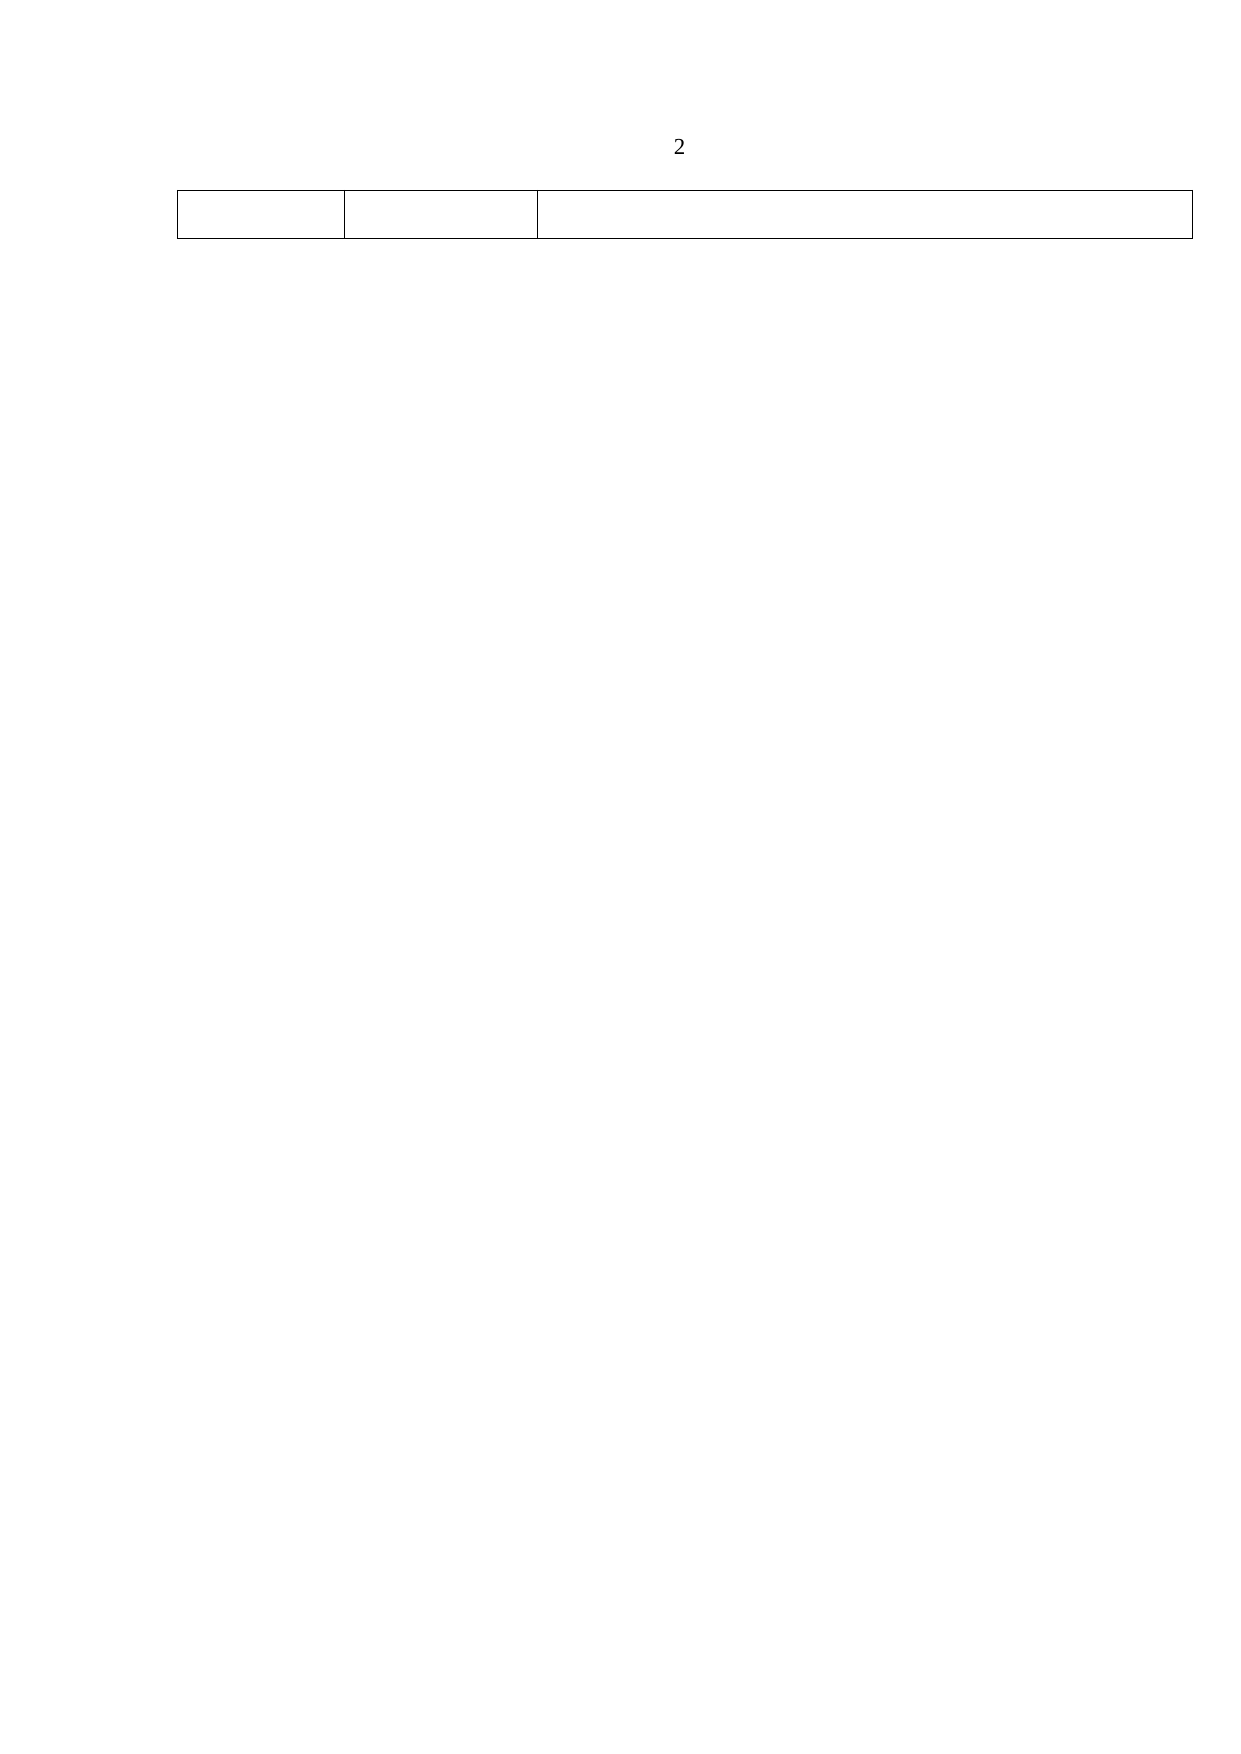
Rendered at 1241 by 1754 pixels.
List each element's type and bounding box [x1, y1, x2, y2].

table_cell [345, 191, 537, 238]
table_cell [178, 191, 344, 238]
table_cell [538, 191, 1192, 238]
